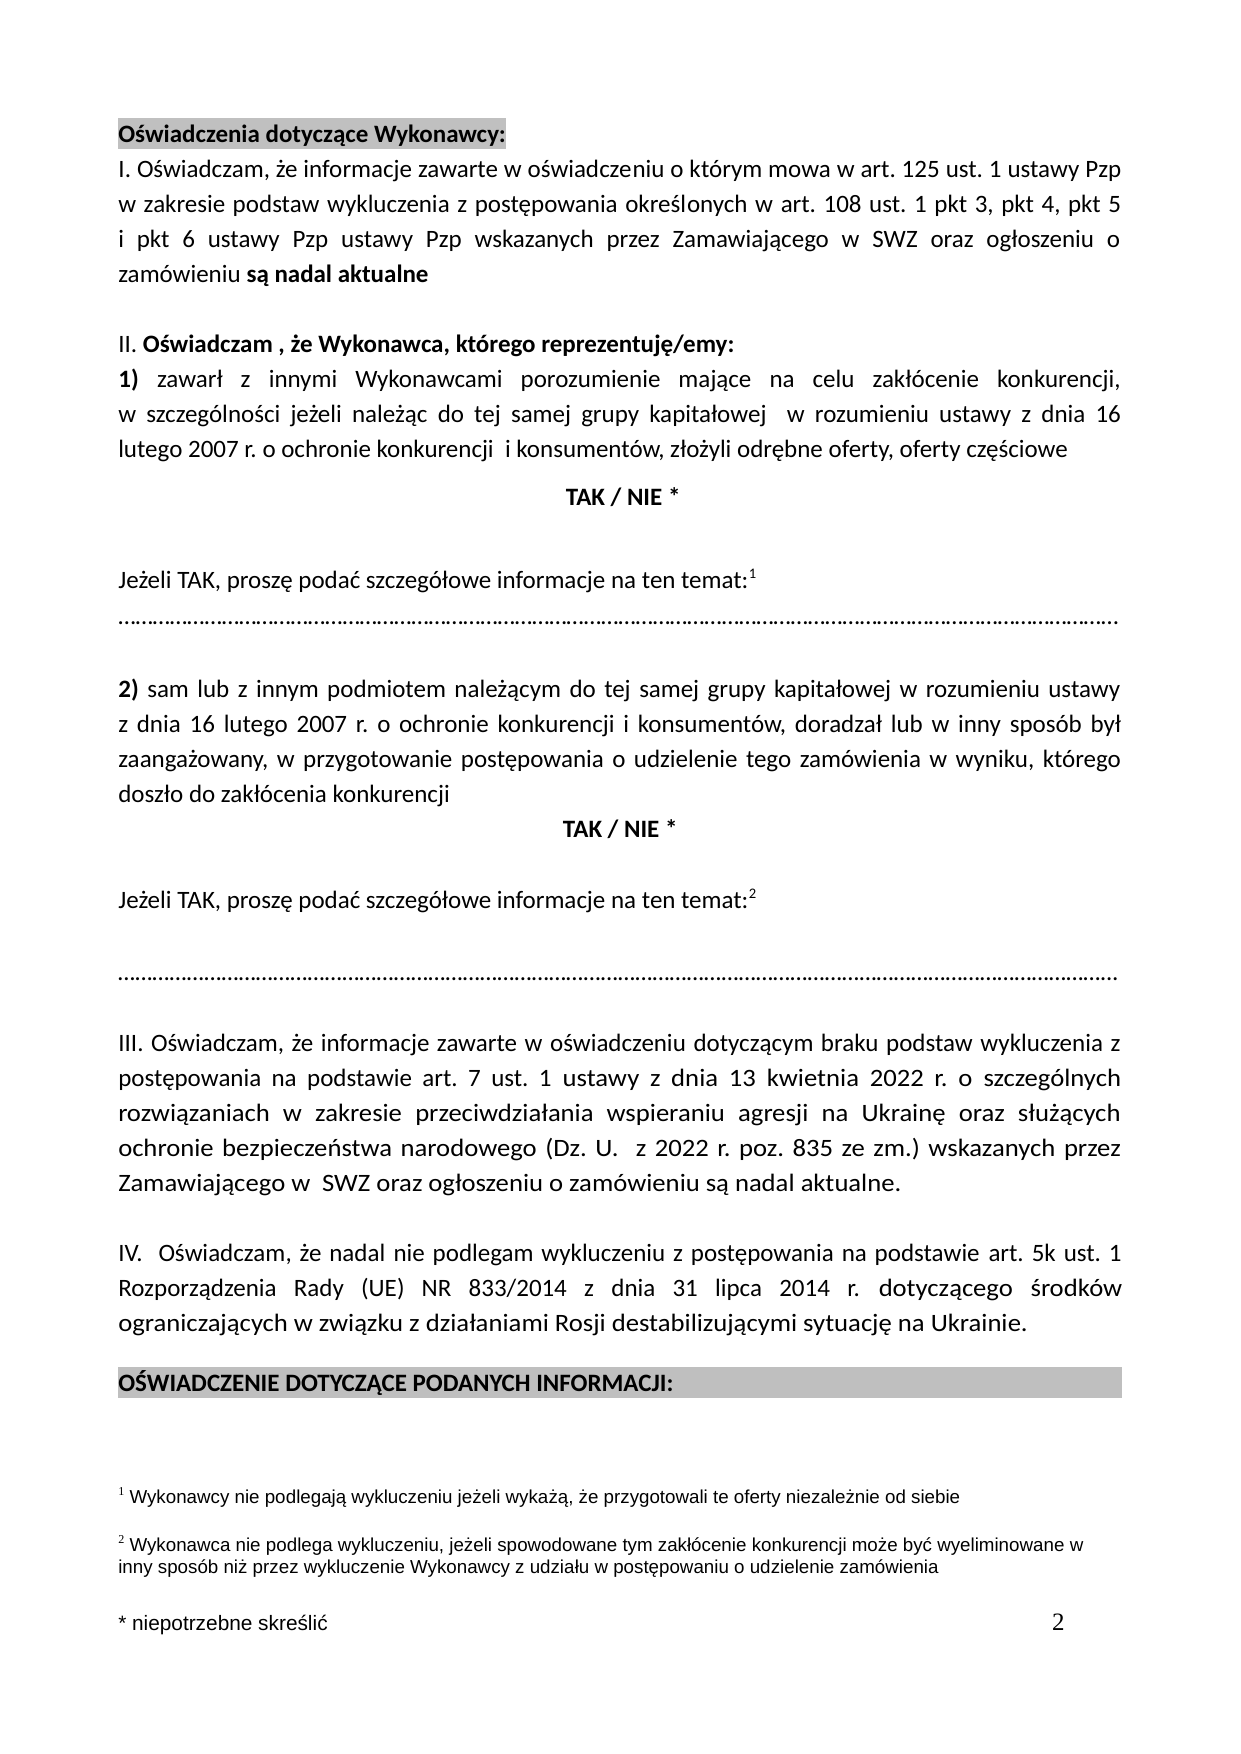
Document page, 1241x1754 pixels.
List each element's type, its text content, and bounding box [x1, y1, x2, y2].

list TAK / NIE * [118, 481, 1122, 511]
list ………………………………………………………………………………………………………………………………………………………… [118, 956, 1122, 987]
text OŚWIADCZENIE DOTYCZĄCE PODANYCH INFORMACJI: [118, 1367, 1122, 1398]
text III. Oświadczam, że informacje zawarte w oświadczeniu dotyczącym braku podstaw wykluczenia z postępowania na podstawie art. 7 ust. 1 ustawy z dnia 13 kwietnia 2022 r. o szczególnych rozwiązaniach w zakresie przeciwdziałania wspieraniu agresji na Ukrainę oraz służących ochronie bezpieczeństwa narodowego (Dz. U. z 2022 r. poz. 835 ze zm.) wskazanych przez Zamawiającego w SWZ oraz ogłoszeniu o zamówieniu są nadal aktualne. [118, 1027, 1122, 1198]
list Jeżeli TAK, proszę podać szczegółowe informacje na ten temat: [118, 884, 1122, 914]
list Jeżeli TAK, proszę podać szczegółowe informacje na ten temat: [118, 564, 1122, 595]
text Wykonawca nie podlega wykluczeniu, jeżeli spowodowane tym zakłócenie konkurencji może być wyeliminowane w inny sposób niż przez wykluczenie Wykonawcy z udziału w postępowaniu o udzielenie zamówienia [118, 1532, 1122, 1578]
text I. Oświadczam, że informacje zawarte w oświadczeniu o którym mowa w art. 125 ust. 1 ustawy Pzp w zakresie podstaw wykluczenia z postępowania określonych w art. 108 ust. 1 pkt 3, pkt 4, pkt 5 i pkt 6 ustawy Pzp ustawy Pzp wskazanych przez Zamawiającego w SWZ oraz ogłoszeniu o zamówieniu są nadal aktualne [118, 153, 1122, 289]
text IV. Oświadczam, że nadal nie podlegam wykluczeniu z postępowania na podstawie art. 5k ust. 1 Rozporządzenia Rady (UE) NR 833/2014 z dnia 31 lipca 2014 r. dotyczącego środków ograniczających w związku z działaniami Rosji destabilizującymi sytuację na Ukrainie. [118, 1237, 1122, 1338]
text II. Oświadczam , że Wykonawca, którego reprezentuję/emy: [118, 328, 1122, 359]
list TAK / NIE * [118, 813, 1122, 843]
list 1) zawarł z innymi Wykonawcami porozumienie mające na celu zakłócenie konkurencji, w szczególności jeżeli należąc do tej samej grupy kapitałowej w rozumieniu ustawy z dnia 16 lutego 2007 r. o ochronie konkurencji i konsumentów, złożyli odrębne oferty, oferty częściowe [118, 363, 1122, 464]
list ………………………………………………………………………………………………………………………………………………………… [118, 600, 1122, 631]
list 2) sam lub z innym podmiotem należącym do tej samej grupy kapitałowej w rozumieniu ustawy z dnia 16 lutego 2007 r. o ochronie konkurencji i konsumentów, doradzał lub w inny sposób był zaangażowany, w przygotowanie postępowania o udzielenie tego zamówienia w wyniku, którego doszło do zakłócenia konkurencji [118, 673, 1122, 808]
text Oświadczenia dotyczące Wykonawcy: [118, 118, 1122, 149]
text Wykonawcy nie podlegają wykluczeniu jeżeli wykażą, że przygotowali te oferty niezależnie od siebie [118, 1484, 1122, 1508]
